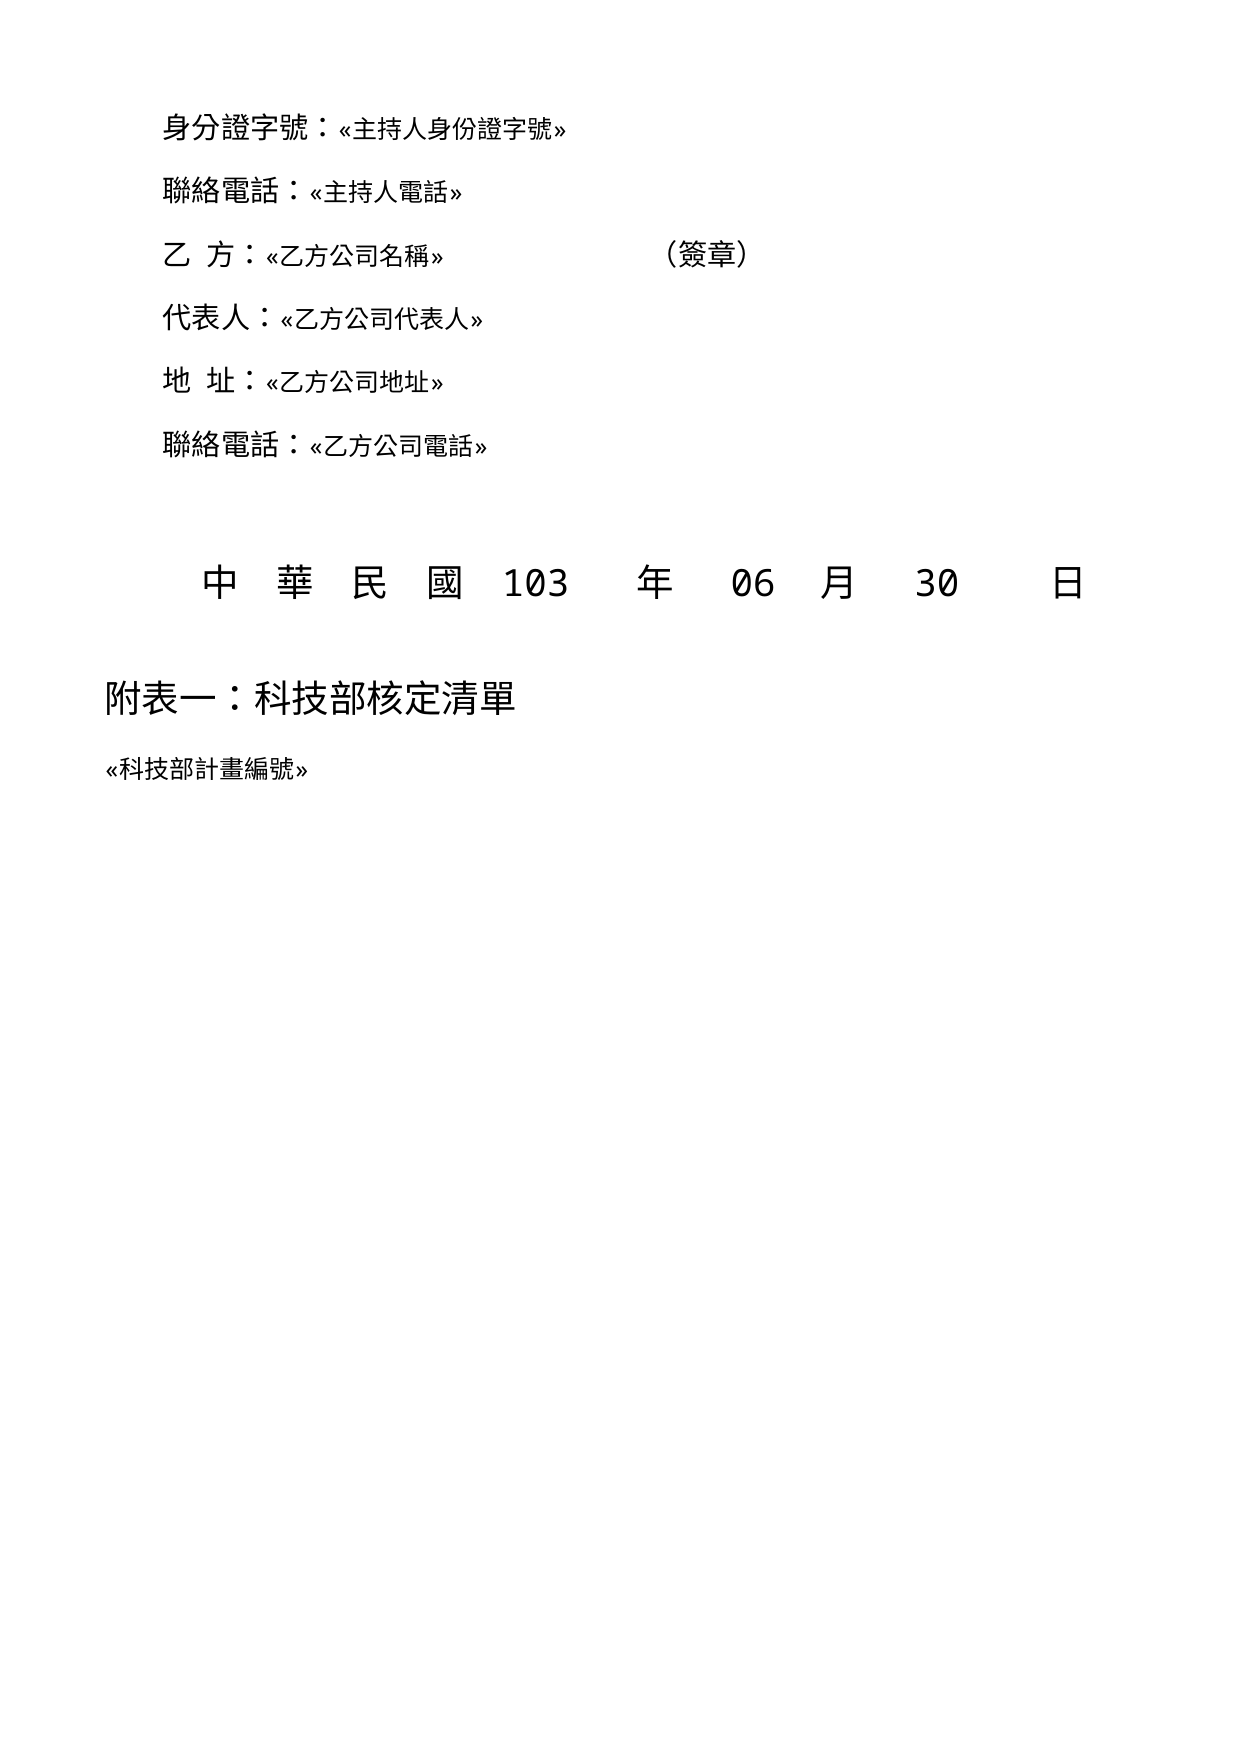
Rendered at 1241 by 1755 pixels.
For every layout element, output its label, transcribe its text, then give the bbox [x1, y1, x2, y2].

text 代表人：«乙方公司代表人» [104, 294, 1136, 337]
text 聯絡電話：«主持人電話» [104, 168, 1136, 210]
text 中 華 民 國 103 年 06 月 30 日 [104, 553, 1136, 607]
text 附表一：科技部核定清單 [104, 669, 1136, 723]
text «科技部計畫編號» [104, 750, 1136, 786]
text 乙 方：«乙方公司名稱» （簽章） [104, 231, 1136, 273]
text 身分證字號：«主持人身份證字號» [104, 104, 1136, 146]
text 聯絡電話：«乙方公司電話» [104, 421, 1136, 464]
text 地 址：«乙方公司地址» [104, 358, 1136, 400]
